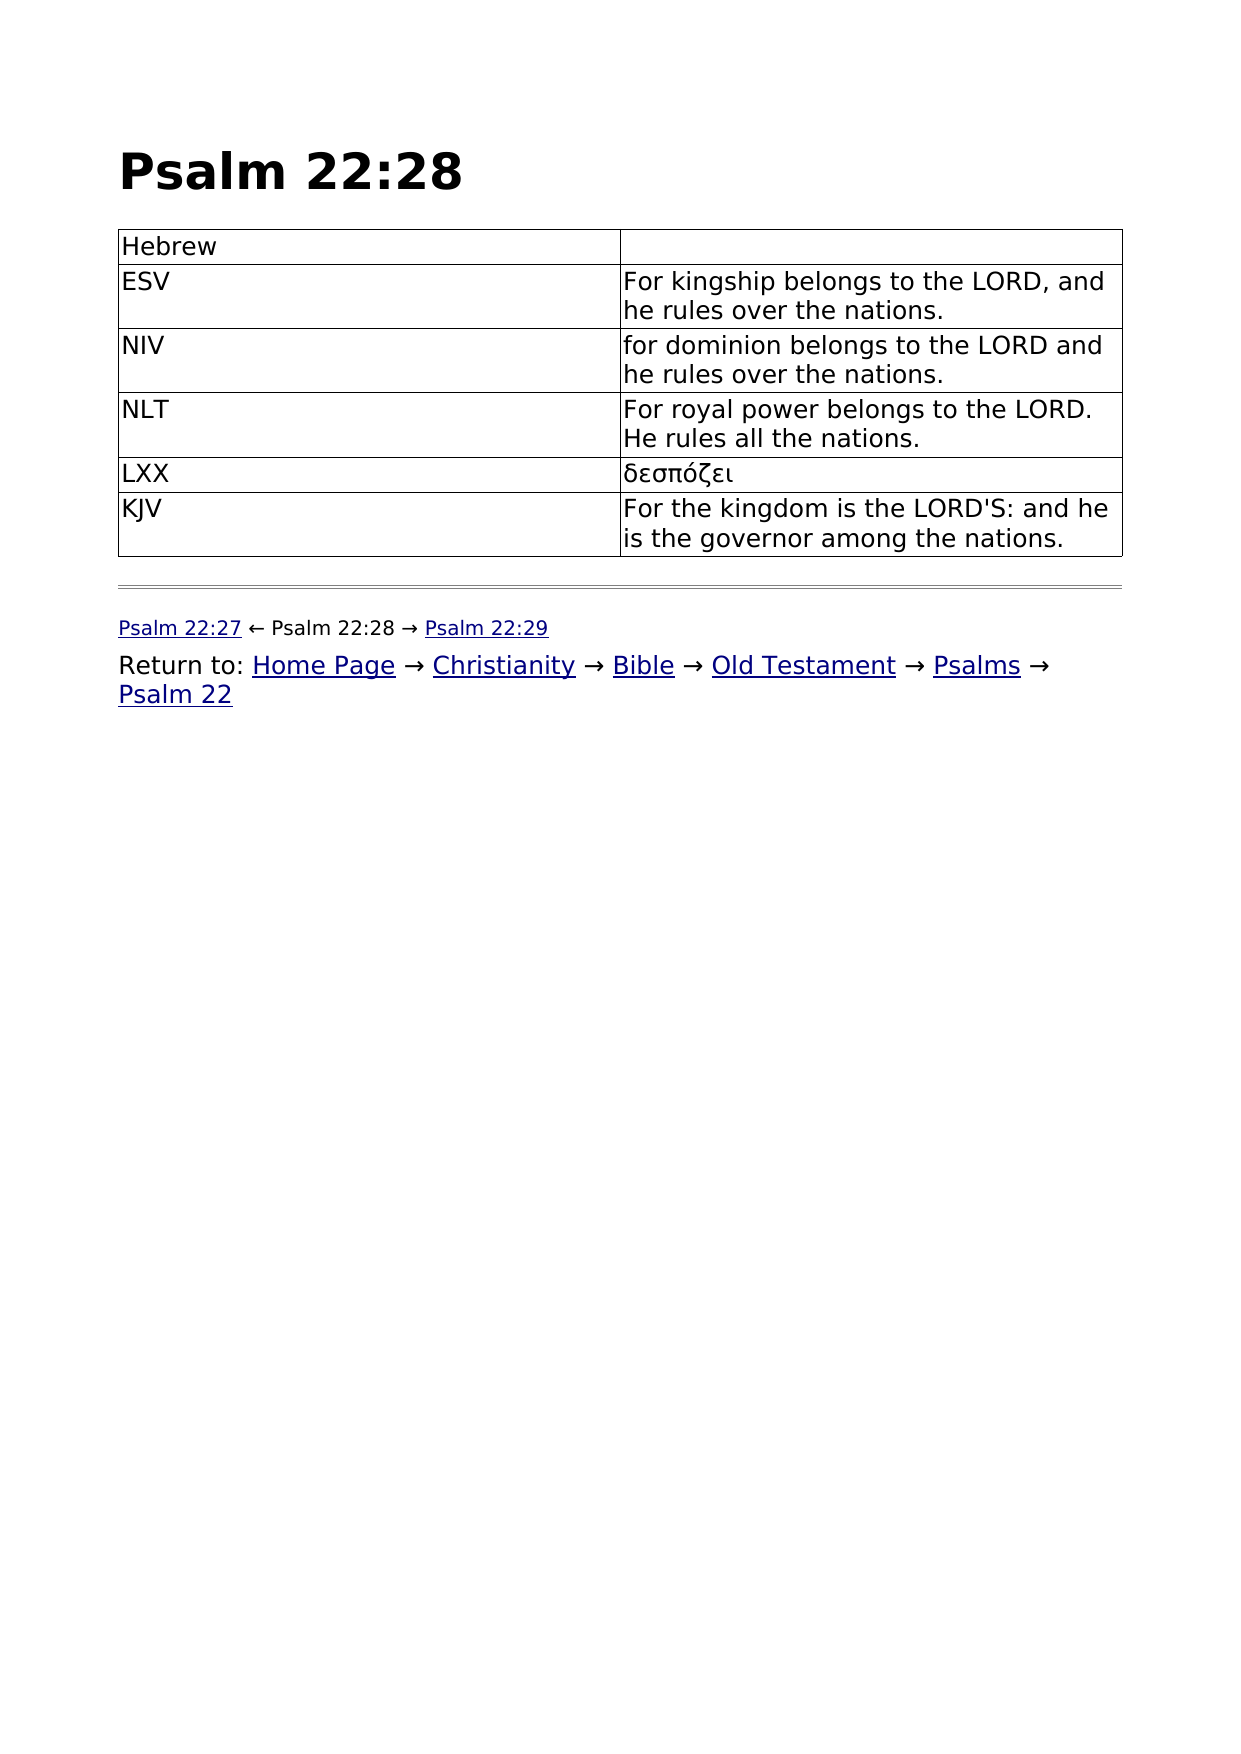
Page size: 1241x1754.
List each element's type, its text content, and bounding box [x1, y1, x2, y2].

table_cell For kingship belongs to the LORD, and he rules over the nations. [621, 265, 1122, 328]
text Return to: Home Page → Christianity → Bible → Old Testament → Psalms → Psalm 22 [118, 651, 1122, 709]
table_cell ESV [119, 265, 620, 328]
table_cell NIV [119, 329, 620, 392]
table_cell For the kingdom is the LORD'S: and he is the governor among the nations. [621, 493, 1122, 556]
table_header Hebrew [119, 230, 620, 264]
table_cell for dominion belongs to the LORD and he rules over the nations. [621, 329, 1122, 392]
table_cell For royal power belongs to the LORD. He rules all the nations. [621, 393, 1122, 457]
table_header [621, 230, 1122, 264]
table_cell LXX [119, 458, 620, 492]
table_cell δεσπόζει [621, 458, 1122, 492]
text Psalm 22:27 ← Psalm 22:28 → Psalm 22:29 [118, 617, 1122, 651]
table_cell KJV [119, 493, 620, 556]
table_cell NLT [119, 393, 620, 457]
subtitle Psalm 22:28 [118, 143, 1122, 201]
